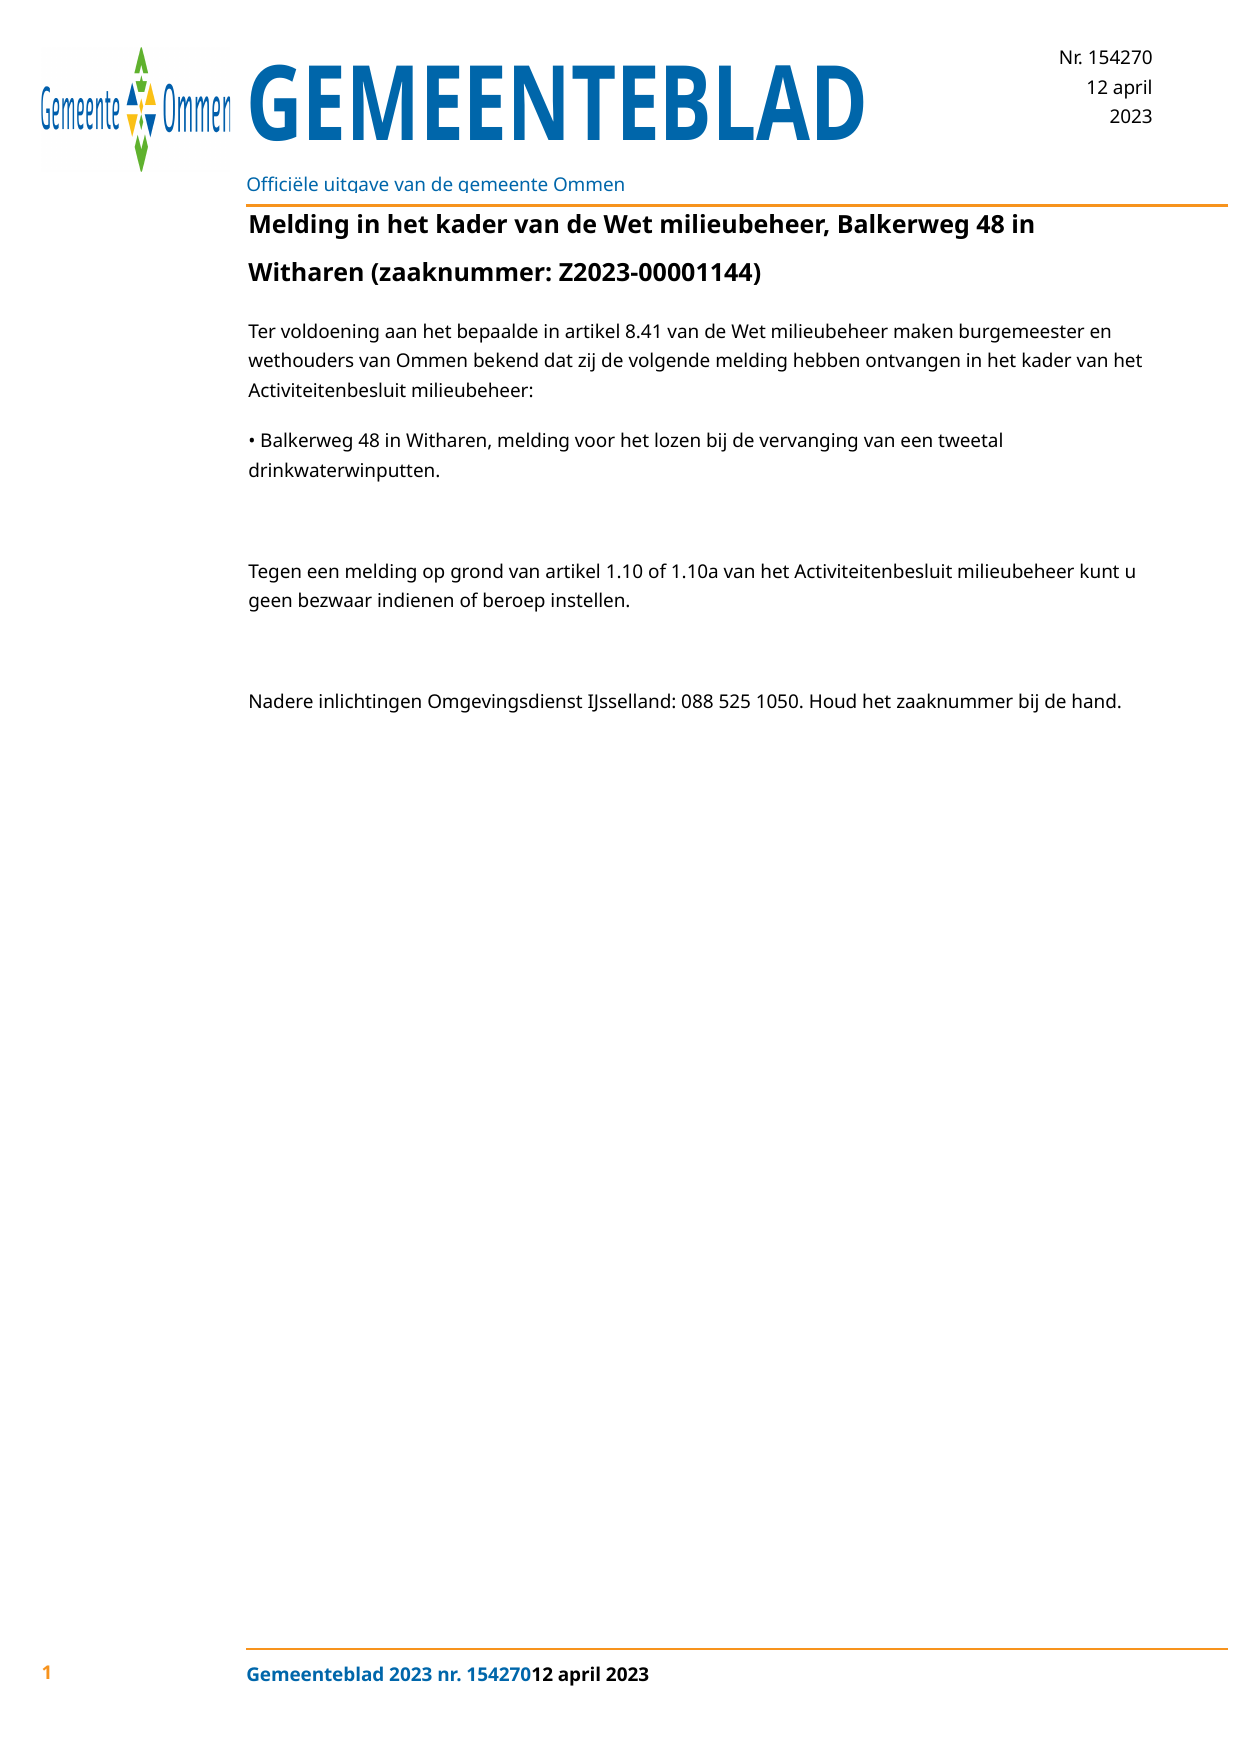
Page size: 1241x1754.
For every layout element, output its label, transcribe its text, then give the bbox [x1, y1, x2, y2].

text Tegen een melding op grond van artikel 1.10 of 1.10a van het Activiteitenbesluit milieubeheer kunt u geen bezwaar indienen of beroep instellen. [248, 558, 1152, 613]
text Ter voldoening aan het bepaalde in artikel 8.41 van de Wet milieubeheer maken burgemeester en wethouders van Ommen bekend dat zij de volgende melding hebben ontvangen in het kader van het Activiteitenbesluit milieubeheer: [248, 318, 1152, 403]
text Nadere inlichtingen Omgevingsdienst IJsselland: 088 525 1050. Houd het zaaknummer bij de hand. [248, 688, 1152, 714]
picture [41, 47, 231, 172]
text Melding in het kader van de Wet milieubeheer, Balkerweg 48 in Witharen (zaaknummer: Z2023-00001144) [248, 207, 1152, 288]
text • Balkerweg 48 in Witharen, melding voor het lozen bij de vervanging van een tweetal drinkwaterwinputten. [248, 427, 1152, 483]
